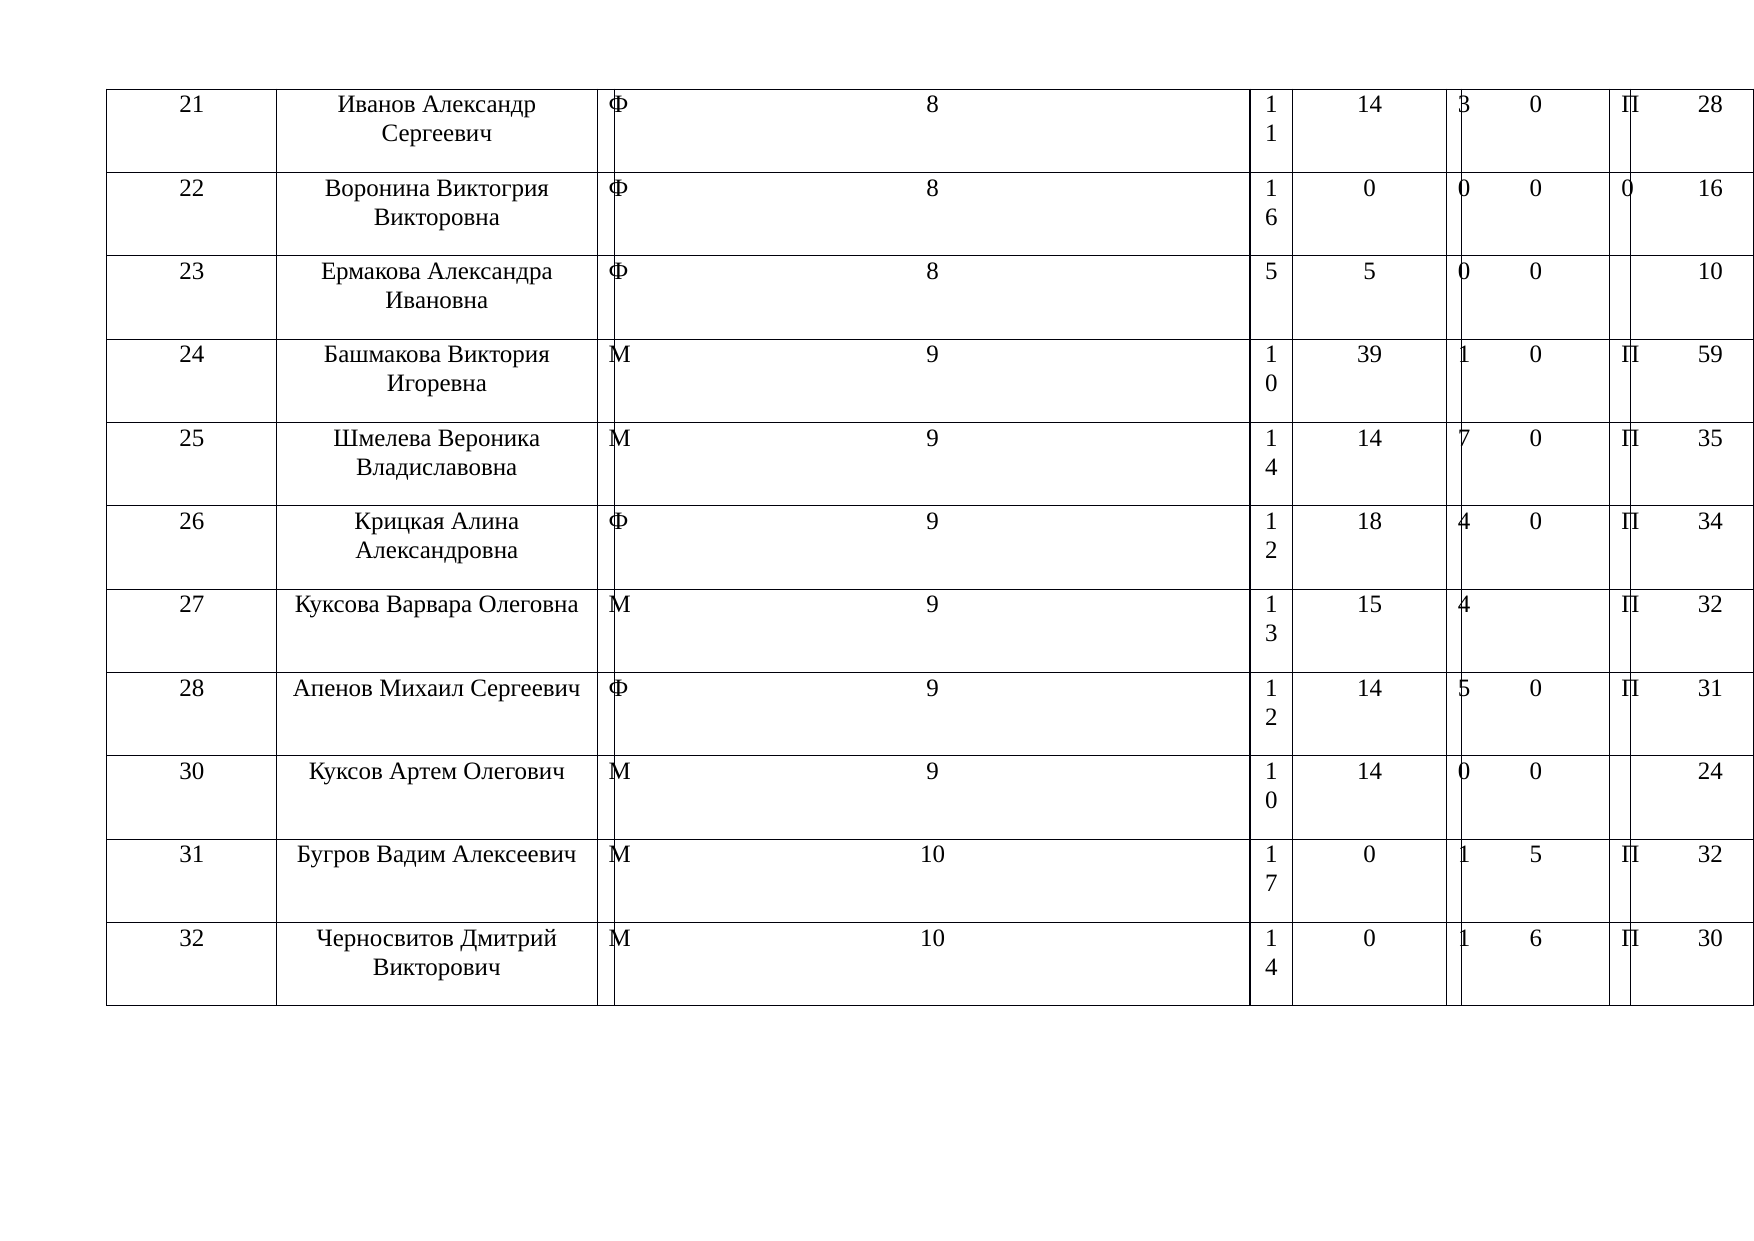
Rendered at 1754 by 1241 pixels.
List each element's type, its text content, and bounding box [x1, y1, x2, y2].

table_cell 9 [615, 423, 1249, 505]
table_cell 14 [1293, 90, 1446, 172]
table_cell 14 [1293, 673, 1446, 755]
table_cell 21 [107, 90, 276, 172]
table_cell 25 [107, 423, 276, 505]
table_cell 39 [1293, 340, 1446, 422]
table_cell 10 [1447, 840, 1461, 922]
table_cell Ермакова Александра Ивановна [277, 256, 597, 338]
table_cell 12 [1251, 673, 1292, 755]
table_cell Бугров Вадим Алексеевич [277, 840, 597, 922]
table_cell 9 [615, 340, 1249, 422]
table_cell [1462, 590, 1609, 672]
table_cell 26 [107, 506, 276, 588]
table_cell 28 [1631, 90, 1753, 172]
table_cell 32 [1631, 840, 1753, 922]
table_cell 9 [615, 756, 1249, 838]
table_cell 14 [1251, 923, 1292, 1005]
table_cell 4 [1447, 590, 1461, 672]
table_cell 10 [1631, 256, 1753, 338]
table_cell 17 [1251, 840, 1292, 922]
table_cell 10 [1447, 340, 1461, 422]
table_cell 0 [1462, 423, 1609, 505]
table_cell Иванов Александр Сергеевич [277, 90, 597, 172]
table_cell 24 [107, 340, 276, 422]
table_cell 5 [1462, 840, 1609, 922]
table_cell 5 [1293, 256, 1446, 338]
table_cell 35 [1631, 423, 1753, 505]
table_cell 24 [1631, 756, 1753, 838]
table_cell Шмелева Вероника Владиславовна [277, 423, 597, 505]
table_cell 30 [1631, 923, 1753, 1005]
table_cell 0 [1447, 756, 1461, 838]
table_cell 22 [107, 173, 276, 255]
table_cell 0 [1610, 173, 1630, 255]
table_cell Призер [1610, 673, 1630, 755]
table_cell 28 [107, 673, 276, 755]
table_cell 8 [615, 256, 1249, 338]
table_cell 5 [1251, 256, 1292, 338]
table_cell 7 [1447, 423, 1461, 505]
table_cell 27 [107, 590, 276, 672]
table_cell 5 [1447, 673, 1461, 755]
table_cell Башмакова Виктория Игоревна [277, 340, 597, 422]
table_cell 10 [615, 923, 1249, 1005]
table_cell 9 [615, 590, 1249, 672]
table_cell 10 [615, 840, 1249, 922]
table_cell Апенов Михаил Сергеевич [277, 673, 597, 755]
table_cell 15 [1293, 590, 1446, 672]
table_cell 10 [1251, 340, 1292, 422]
table_cell 0 [1293, 840, 1446, 922]
table_cell 9 [615, 506, 1249, 588]
table_cell [1610, 256, 1630, 338]
table_cell 32 [1631, 590, 1753, 672]
table_cell Победитель [1610, 840, 1630, 922]
table_cell 14 [1293, 423, 1446, 505]
table_cell 0 [1293, 173, 1446, 255]
table_cell 11 [1251, 90, 1292, 172]
table_cell 4 [1447, 506, 1461, 588]
table_cell Воронина Виктогрия Викторовна [277, 173, 597, 255]
table_cell 0 [1462, 506, 1609, 588]
table_cell 3 [1447, 90, 1461, 172]
table_cell 59 [1631, 340, 1753, 422]
table_cell Победитель [1610, 340, 1630, 422]
table_cell 0 [1462, 256, 1609, 338]
table_cell 13 [1251, 590, 1292, 672]
table_cell 0 [1293, 923, 1446, 1005]
table_cell 0 [1462, 90, 1609, 172]
table_cell 10 [1447, 923, 1461, 1005]
table_cell 0 [1447, 173, 1461, 255]
table_cell Куксова Варвара Олеговна [277, 590, 597, 672]
table_cell 10 [1251, 756, 1292, 838]
table_cell Призер [1610, 423, 1630, 505]
table_cell 0 [1462, 673, 1609, 755]
table_cell 31 [107, 840, 276, 922]
table_cell 6 [1462, 923, 1609, 1005]
table_cell 9 [615, 673, 1249, 755]
table_cell 31 [1631, 673, 1753, 755]
table_cell 32 [107, 923, 276, 1005]
table_cell 0 [1462, 756, 1609, 838]
table_cell 18 [1293, 506, 1446, 588]
table_cell 12 [1251, 506, 1292, 588]
table_cell 30 [107, 756, 276, 838]
table_cell [1610, 756, 1630, 838]
table_cell Черносвитов Дмитрий Викторович [277, 923, 597, 1005]
table_cell 23 [107, 256, 276, 338]
table_cell 0 [1462, 173, 1609, 255]
table_cell Призер [1610, 506, 1630, 588]
table_cell 16 [1631, 173, 1753, 255]
table_cell 34 [1631, 506, 1753, 588]
table_cell 14 [1293, 756, 1446, 838]
table_cell Крицкая Алина Александровна [277, 506, 597, 588]
table_cell Куксов Артем Олегович [277, 756, 597, 838]
table_cell 8 [615, 90, 1249, 172]
table_cell 0 [1447, 256, 1461, 338]
table_cell Призер [1610, 923, 1630, 1005]
table_cell 0 [1462, 340, 1609, 422]
table_cell 14 [1251, 423, 1292, 505]
table_cell 8 [615, 173, 1249, 255]
table_cell Призер [1610, 590, 1630, 672]
table_cell 16 [1251, 173, 1292, 255]
table_cell Призер [1610, 90, 1630, 172]
